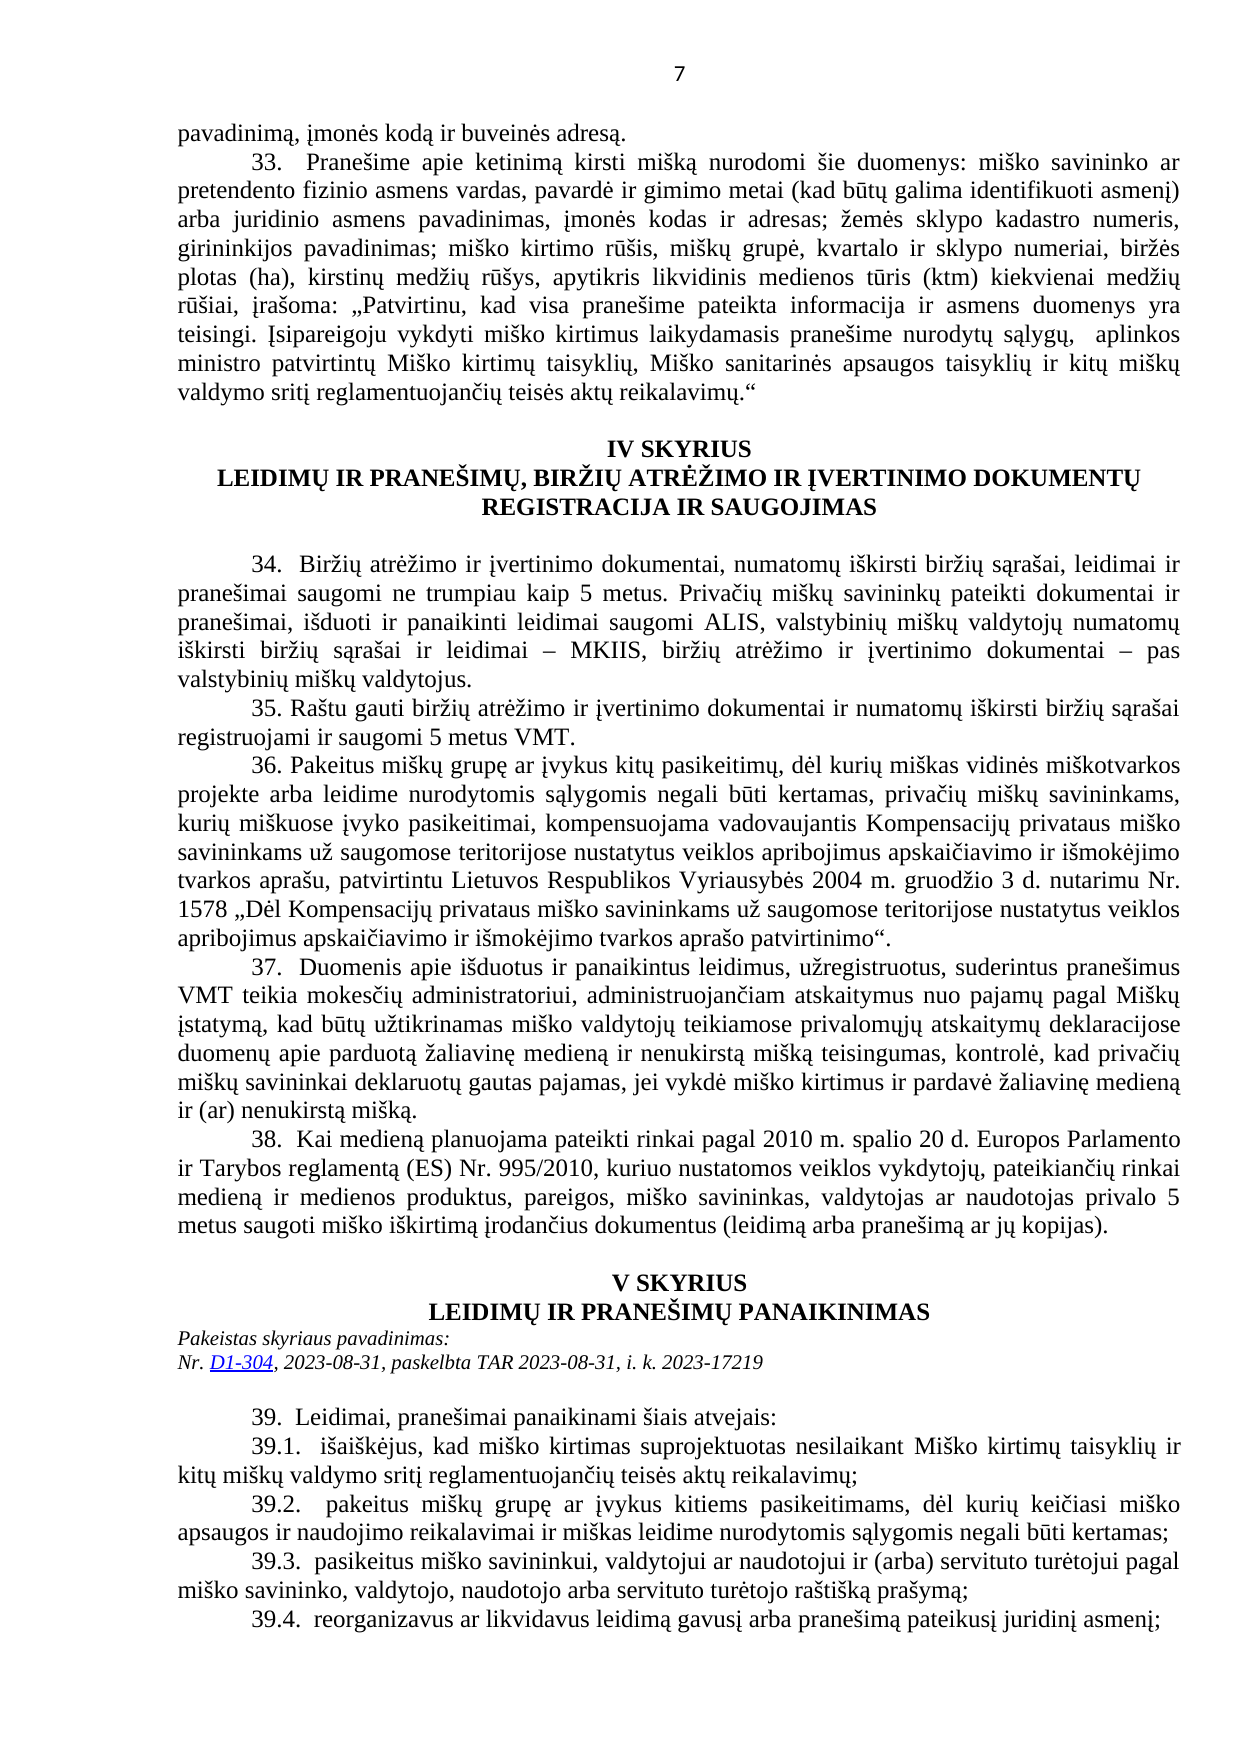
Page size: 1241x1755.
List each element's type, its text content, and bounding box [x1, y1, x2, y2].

text 39.3. pasikeitus miško savininkui, valdytojui ar naudotojui ir (arba) servituto turėtojui pagal miško savininko, valdytojo, naudotojo arba servituto turėtojo raštišką prašymą; [177, 1546, 1181, 1604]
text 38. Kai medieną planuojama pateikti rinkai pagal 2010 m. spalio 20 d. Europos Parlamento ir Tarybos reglamentą (ES) Nr. 995/2010, kuriuo nustatomos veiklos vykdytojų, pateikiančių rinkai medieną ir medienos produktus, pareigos, miško savininkas, valdytojas ar naudotojas privalo 5 metus saugoti miško iškirtimą įrodančius dokumentus (leidimą arba pranešimą ar jų kopijas). [177, 1124, 1181, 1239]
text LEIDIMŲ IR PRANEŠIMŲ PANAIKINIMAS [177, 1297, 1181, 1326]
text 39. Leidimai, pranešimai panaikinami šiais atvejais: [177, 1402, 1181, 1431]
text Pakeistas skyriaus pavadinimas: [177, 1326, 1181, 1350]
text LEIDIMŲ IR PRANEŠIMŲ, BIRŽIŲ ATRĖŽIMO IR ĮVERTINIMO DOKUMENTŲ REGISTRACIJA IR SAUGOJIMAS [177, 463, 1181, 521]
text 35. Raštu gauti biržių atrėžimo ir įvertinimo dokumentai ir numatomų iškirsti biržių sąrašai registruojami ir saugomi 5 metus VMT. [177, 693, 1181, 751]
text Nr. D1-304, 2023-08-31, paskelbta TAR 2023-08-31, i. k. 2023-17219 [177, 1350, 1181, 1374]
text pavadinimą, įmonės kodą ir buveinės adresą. [177, 118, 1181, 147]
text IV SKYRIUS [177, 434, 1181, 463]
text 34. Biržių atrėžimo ir įvertinimo dokumentai, numatomų iškirsti biržių sąrašai, leidimai ir pranešimai saugomi ne trumpiau kaip 5 metus. Privačių miškų savininkų pateikti dokumentai ir pranešimai, išduoti ir panaikinti leidimai saugomi ALIS, valstybinių miškų valdytojų numatomų iškirsti biržių sąrašai ir leidimai – MKIIS, biržių atrėžimo ir įvertinimo dokumentai – pas valstybinių miškų valdytojus. [177, 549, 1181, 693]
text 37. Duomenis apie išduotus ir panaikintus leidimus, užregistruotus, suderintus pranešimus VMT teikia mokesčių administratoriui, administruojančiam atskaitymus nuo pajamų pagal Miškų įstatymą, kad būtų užtikrinamas miško valdytojų teikiamose privalomųjų atskaitymų deklaracijose duomenų apie parduotą žaliavinę medieną ir nenukirstą mišką teisingumas, kontrolė, kad privačių miškų savininkai deklaruotų gautas pajamas, jei vykdė miško kirtimus ir pardavė žaliavinę medieną ir (ar) nenukirstą mišką. [177, 952, 1181, 1124]
text V SKYRIUS [177, 1268, 1181, 1297]
text 39.4. reorganizavus ar likvidavus leidimą gavusį arba pranešimą pateikusį juridinį asmenį; [177, 1604, 1181, 1632]
text 39.1. išaiškėjus, kad miško kirtimas suprojektuotas nesilaikant Miško kirtimų taisyklių ir kitų miškų valdymo sritį reglamentuojančių teisės aktų reikalavimų; [177, 1431, 1181, 1489]
text 36. Pakeitus miškų grupę ar įvykus kitų pasikeitimų, dėl kurių miškas vidinės miškotvarkos projekte arba leidime nurodytomis sąlygomis negali būti kertamas, privačių miškų savininkams, kurių miškuose įvyko pasikeitimai, kompensuojama vadovaujantis Kompensacijų privataus miško savininkams už saugomose teritorijose nustatytus veiklos apribojimus apskaičiavimo ir išmokėjimo tvarkos aprašu, patvirtintu Lietuvos Respublikos Vyriausybės 2004 m. gruodžio 3 d. nutarimu Nr. 1578 „Dėl Kompensacijų privataus miško savininkams už saugomose teritorijose nustatytus veiklos apribojimus apskaičiavimo ir išmokėjimo tvarkos aprašo patvirtinimo“. [177, 751, 1181, 952]
text 39.2. pakeitus miškų grupę ar įvykus kitiems pasikeitimams, dėl kurių keičiasi miško apsaugos ir naudojimo reikalavimai ir miškas leidime nurodytomis sąlygomis negali būti kertamas; [177, 1489, 1181, 1546]
text 33. Pranešime apie ketinimą kirsti mišką nurodomi šie duomenys: miško savininko ar pretendento fizinio asmens vardas, pavardė ir gimimo metai (kad būtų galima identifikuoti asmenį) arba juridinio asmens pavadinimas, įmonės kodas ir adresas; žemės sklypo kadastro numeris, girininkijos pavadinimas; miško kirtimo rūšis, miškų grupė, kvartalo ir sklypo numeriai, biržės plotas (ha), kirstinų medžių rūšys, apytikris likvidinis medienos tūris (ktm) kiekvienai medžių rūšiai, įrašoma: „Patvirtinu, kad visa pranešime pateikta informacija ir asmens duomenys yra teisingi. Įsipareigoju vykdyti miško kirtimus laikydamasis pranešime nurodytų sąlygų, aplinkos ministro patvirtintų Miško kirtimų taisyklių, Miško sanitarinės apsaugos taisyklių ir kitų miškų valdymo sritį reglamentuojančių teisės aktų reikalavimų.“ [177, 147, 1181, 406]
